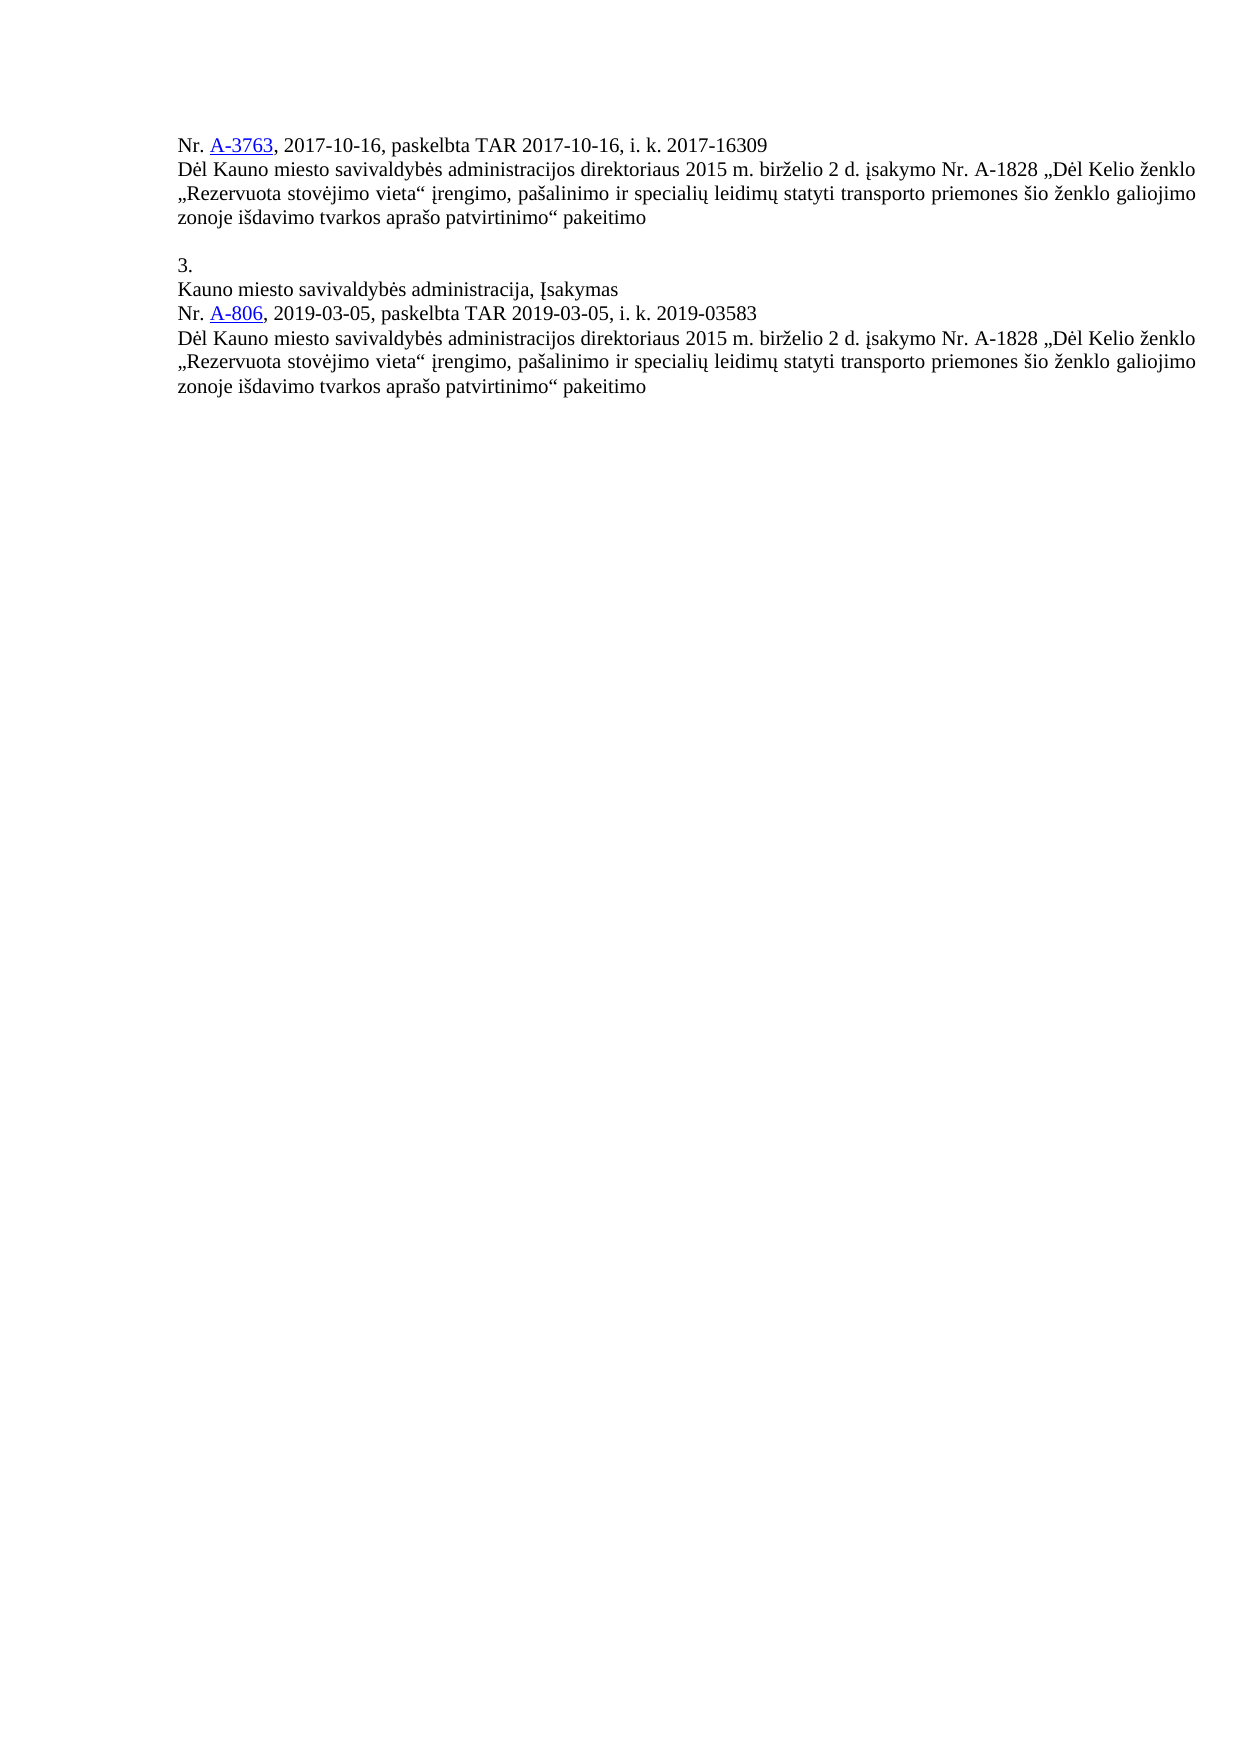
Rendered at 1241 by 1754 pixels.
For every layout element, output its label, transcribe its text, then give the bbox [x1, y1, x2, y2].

text Dėl Kauno miesto savivaldybės administracijos direktoriaus 2015 m. birželio 2 d. įsakymo Nr. A-1828 „Dėl Kelio ženklo „Rezervuota stovėjimo vieta“ įrengimo, pašalinimo ir specialių leidimų statyti transporto priemones šio ženklo galiojimo zonoje išdavimo tvarkos aprašo patvirtinimo“ pakeitimo [177, 157, 1198, 229]
text Dėl Kauno miesto savivaldybės administracijos direktoriaus 2015 m. birželio 2 d. įsakymo Nr. A-1828 „Dėl Kelio ženklo „Rezervuota stovėjimo vieta“ įrengimo, pašalinimo ir specialių leidimų statyti transporto priemones šio ženklo galiojimo zonoje išdavimo tvarkos aprašo patvirtinimo“ pakeitimo [177, 325, 1198, 398]
text Kauno miesto savivaldybės administracija, Įsakymas [177, 277, 1198, 301]
text Nr. A-3763, 2017-10-16, paskelbta TAR 2017-10-16, i. k. 2017-16309 [177, 133, 1198, 157]
text Nr. A-806, 2019-03-05, paskelbta TAR 2019-03-05, i. k. 2019-03583 [177, 301, 1198, 325]
text 3. [177, 253, 1198, 277]
